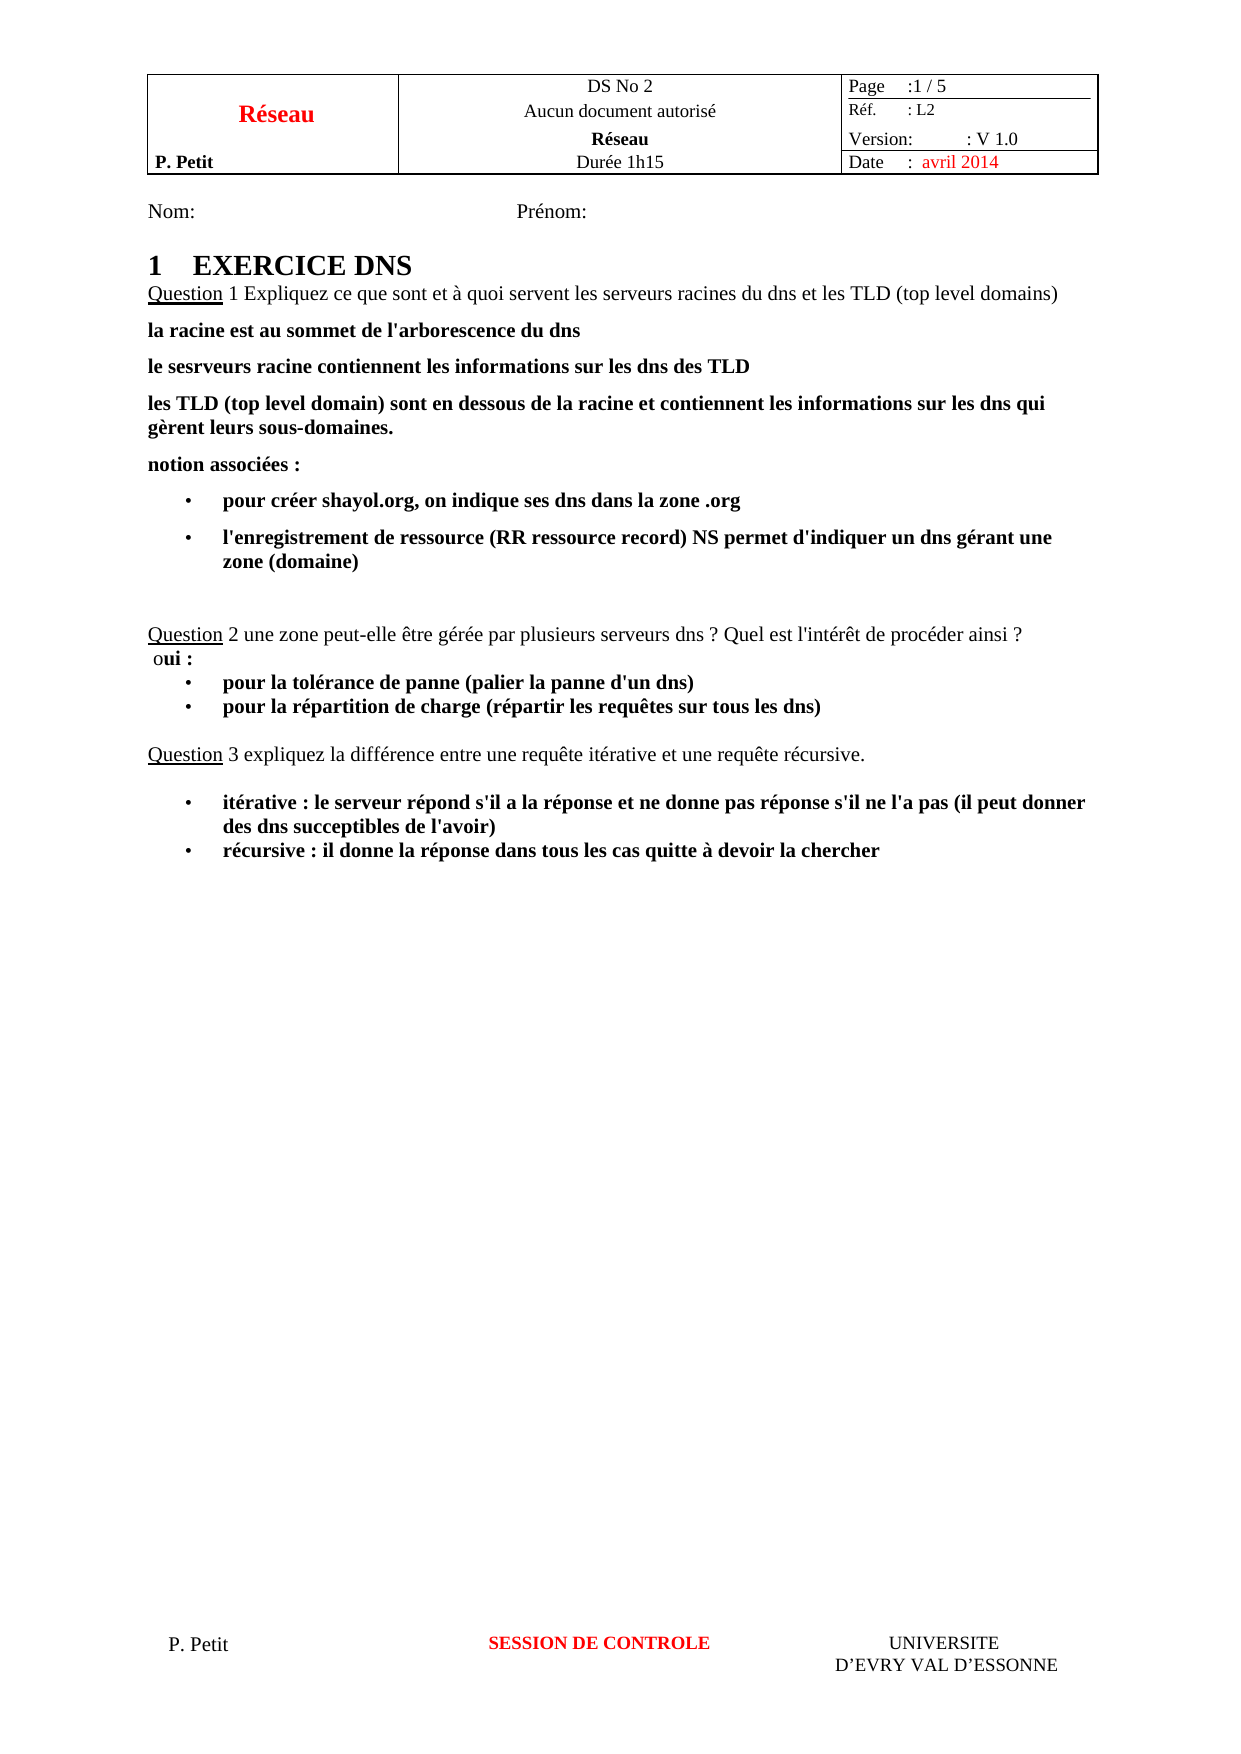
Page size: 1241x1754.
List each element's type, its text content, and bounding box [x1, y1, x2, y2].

list l'enregistrement de ressource (RR ressource record) NS permet d'indiquer un dns gérant une zone (domaine) [185, 525, 1092, 573]
text Question 2 une zone peut-elle être gérée par plusieurs serveurs dns ? Quel est l'intérêt de procéder ainsi ? [148, 622, 1092, 646]
text les TLD (top level domain) sont en dessous de la racine et contiennent les informations sur les dns qui gèrent leurs sous-domaines. [148, 391, 1092, 439]
text Question 1 Expliquez ce que sont et à quoi servent les serveurs racines du dns et les TLD (top level domains) [148, 281, 1092, 305]
list récursive : il donne la réponse dans tous les cas quitte à devoir la chercher [185, 838, 1092, 862]
text notion associées : [148, 452, 1092, 476]
text Question 3 expliquez la différence entre une requête itérative et une requête récursive. [148, 742, 1092, 766]
list pour la répartition de charge (répartir les requêtes sur tous les dns) [185, 694, 1092, 718]
list pour la tolérance de panne (palier la panne d'un dns) [185, 670, 1092, 694]
text la racine est au sommet de l'arborescence du dns [148, 318, 1092, 342]
list itérative : le serveur répond s'il a la réponse et ne donne pas réponse s'il ne l'a pas (il peut donner des dns succeptibles de l'avoir) [185, 790, 1092, 838]
text oui : [148, 646, 1092, 670]
text Nom: Prénom: [148, 199, 1092, 223]
list pour créer shayol.org, on indique ses dns dans la zone .org [185, 488, 1092, 512]
subtitle Exercice dns [148, 248, 1092, 281]
text le sesrveurs racine contiennent les informations sur les dns des TLD [148, 354, 1092, 378]
